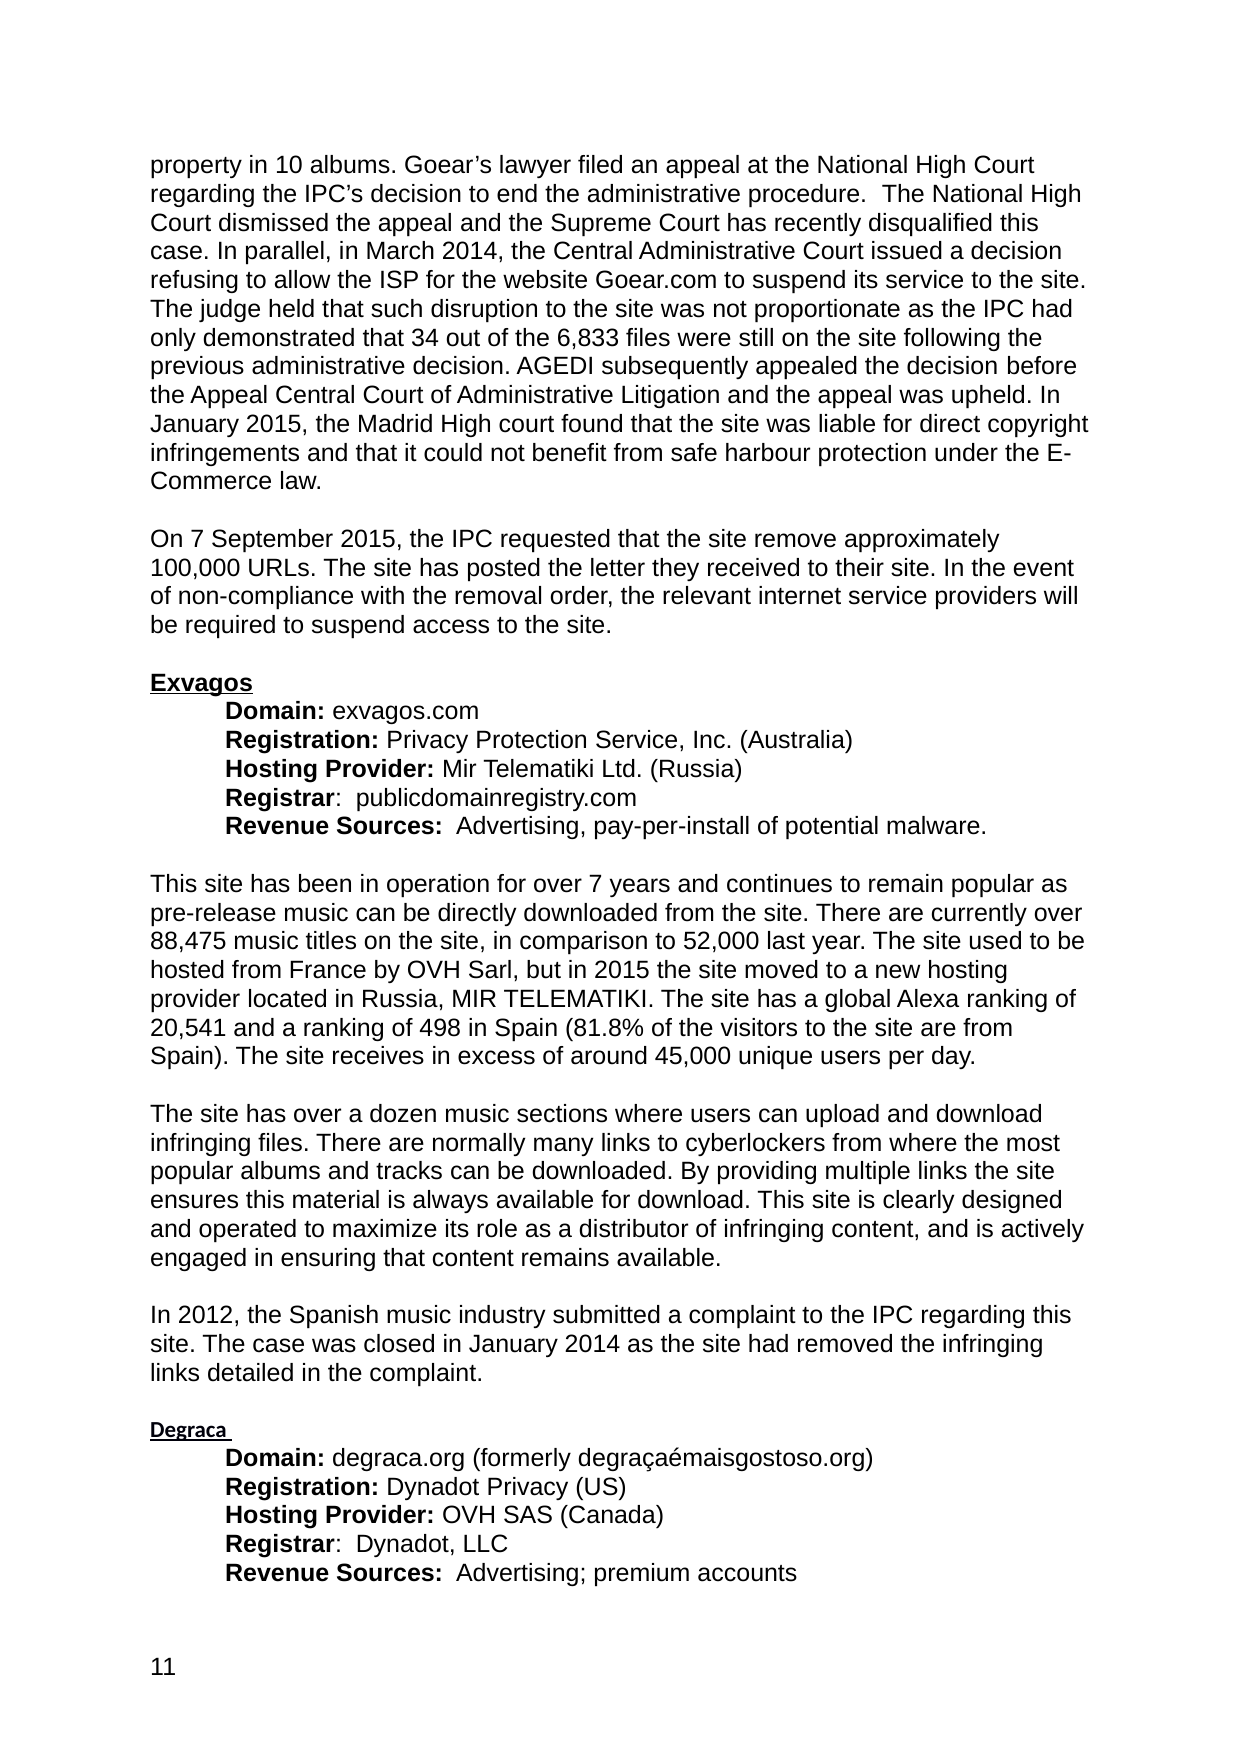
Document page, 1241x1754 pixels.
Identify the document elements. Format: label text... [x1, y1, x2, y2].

text Domain: degraca.org (formerly degraçaémaisgostoso.org) [225, 1443, 1090, 1472]
text This site has been in operation for over 7 years and continues to remain popular as pre-release music can be directly downloaded from the site. There are currently over 88,475 music titles on the site, in comparison to 52,000 last year. The site used to be hosted from France by OVH Sarl, but in 2015 the site moved to a new hosting provider located in Russia, MIR TELEMATIKI. The site has a global Alexa ranking of 20,541 and a ranking of 498 in Spain (81.8% of the visitors to the site are from Spain). The site receives in excess of around 45,000 unique users per day. [150, 869, 1090, 1070]
text On 7 September 2015, the IPC requested that the site remove approximately 100,000 URLs. The site has posted the letter they received to their site. In the event of non-compliance with the removal order, the relevant internet service providers will be required to suspend access to the site. [150, 524, 1090, 639]
text Registrar: Dynadot, LLC [225, 1529, 1090, 1558]
text Domain: exvagos.com [225, 696, 1090, 725]
text property in 10 albums. Goear’s lawyer filed an appeal at the National High Court regarding the IPC’s decision to end the administrative procedure. The National High Court dismissed the appeal and the Supreme Court has recently disqualified this case. In parallel, in March 2014, the Central Administrative Court issued a decision refusing to allow the ISP for the website Goear.com to suspend its service to the site. The judge held that such disruption to the site was not proportionate as the IPC had only demonstrated that 34 out of the 6,833 files were still on the site following the previous administrative decision. AGEDI subsequently appealed the decision before the Appeal Central Court of Administrative Litigation and the appeal was upheld. In January 2015, the Madrid High court found that the site was liable for direct copyright infringements and that it could not benefit from safe harbour protection under the E-Commerce law. [150, 150, 1090, 495]
text Exvagos [150, 667, 1090, 696]
text Revenue Sources: Advertising; premium accounts [225, 1558, 1090, 1587]
text Hosting Provider: Mir Telematiki Ltd. (Russia) [225, 754, 1090, 782]
text In 2012, the Spanish music industry submitted a complaint to the IPC regarding this site. The case was closed in January 2014 as the site had removed the infringing links detailed in the complaint. [150, 1300, 1090, 1386]
text Hosting Provider: OVH SAS (Canada) [225, 1501, 1090, 1529]
text Revenue Sources: Advertising, pay-per-install of potential malware. [225, 811, 1090, 840]
text Degraca [150, 1415, 1090, 1443]
text Registration: Dynadot Privacy (US) [225, 1472, 1090, 1501]
text Registration: Privacy Protection Service, Inc. (Australia) [225, 725, 1090, 754]
text The site has over a dozen music sections where users can upload and download infringing files. There are normally many links to cyberlockers from where the most popular albums and tracks can be downloaded. By providing multiple links the site ensures this material is always available for download. This site is clearly designed and operated to maximize its role as a distributor of infringing content, and is actively engaged in ensuring that content remains available. [150, 1099, 1090, 1271]
text Registrar: publicdomainregistry.com [225, 782, 1090, 811]
